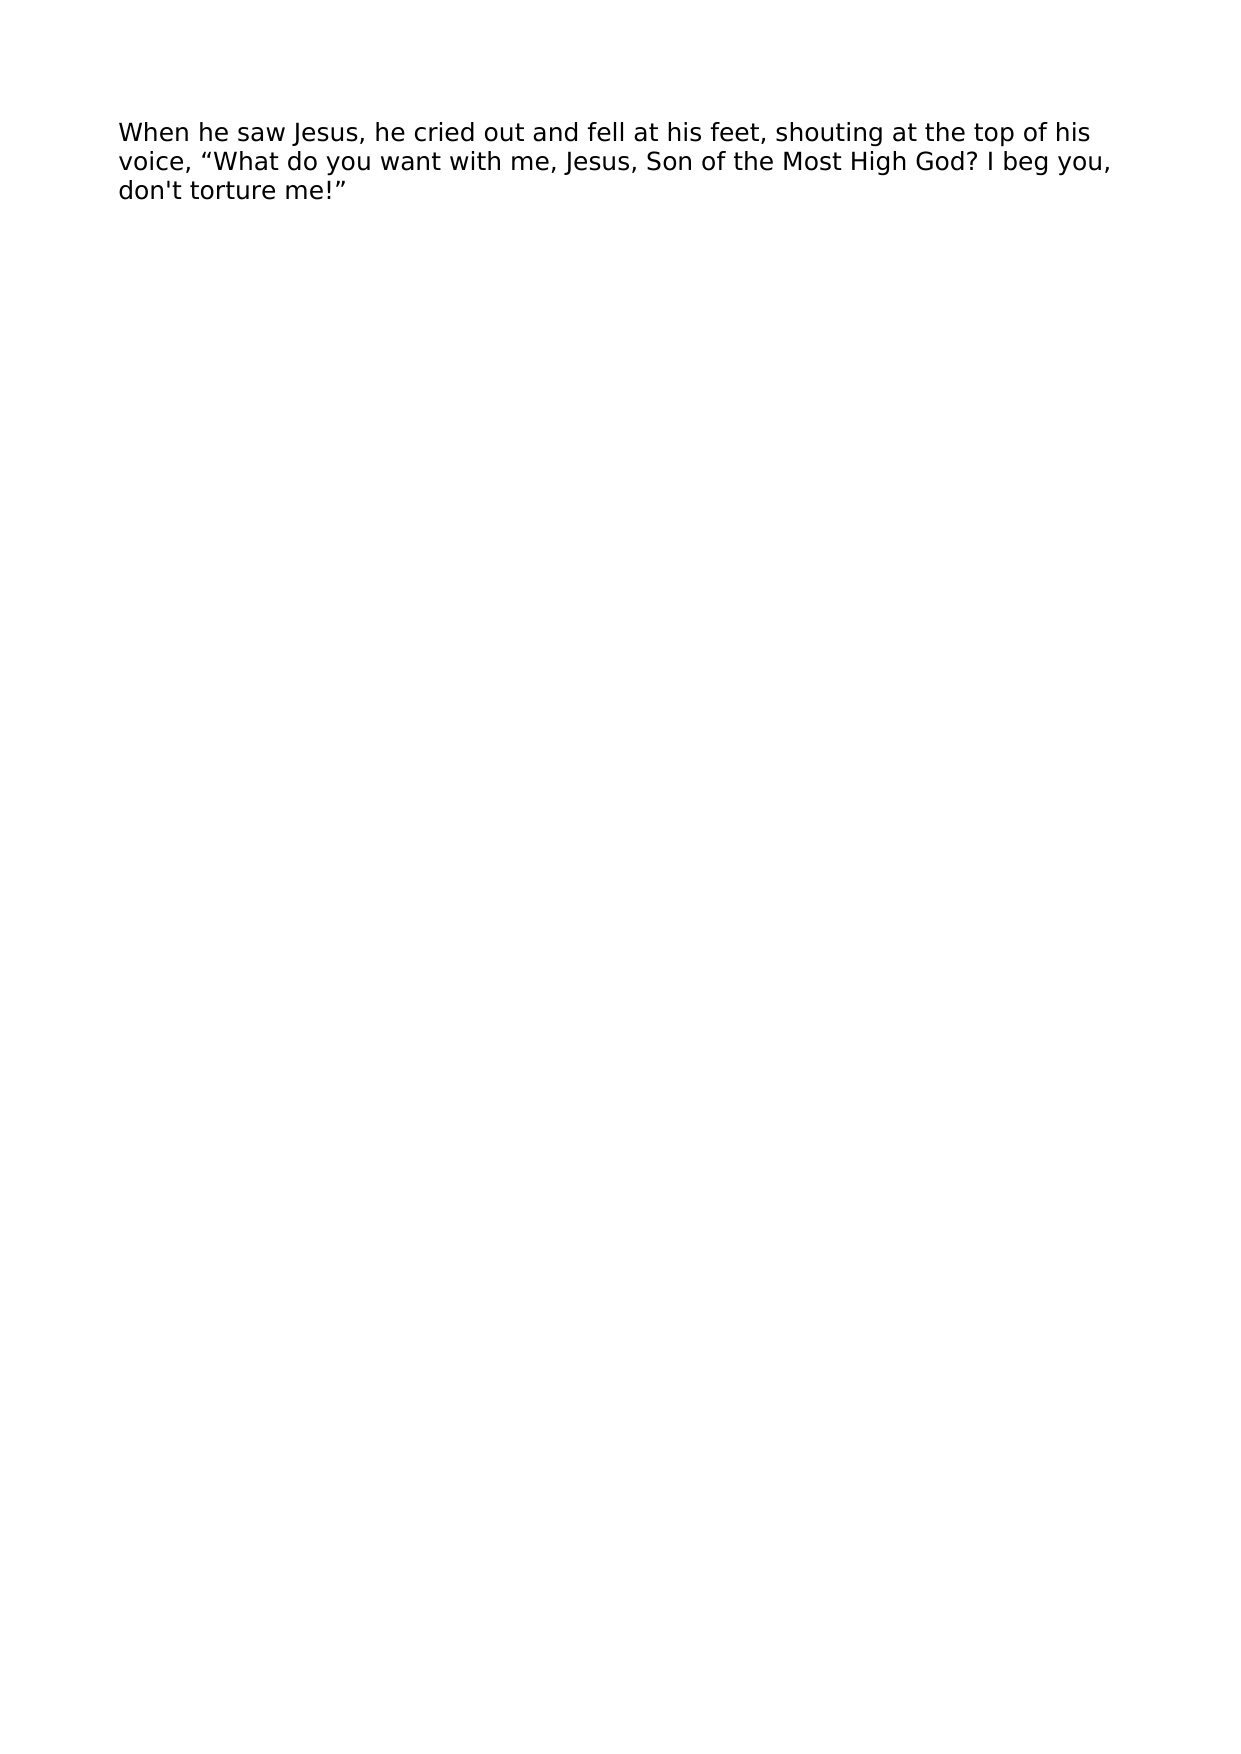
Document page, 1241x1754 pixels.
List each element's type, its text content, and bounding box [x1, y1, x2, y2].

text When he saw Jesus, he cried out and fell at his feet, shouting at the top of his voice, “What do you want with me, Jesus, Son of the Most High God? I beg you, don't torture me!” [118, 118, 1122, 206]
